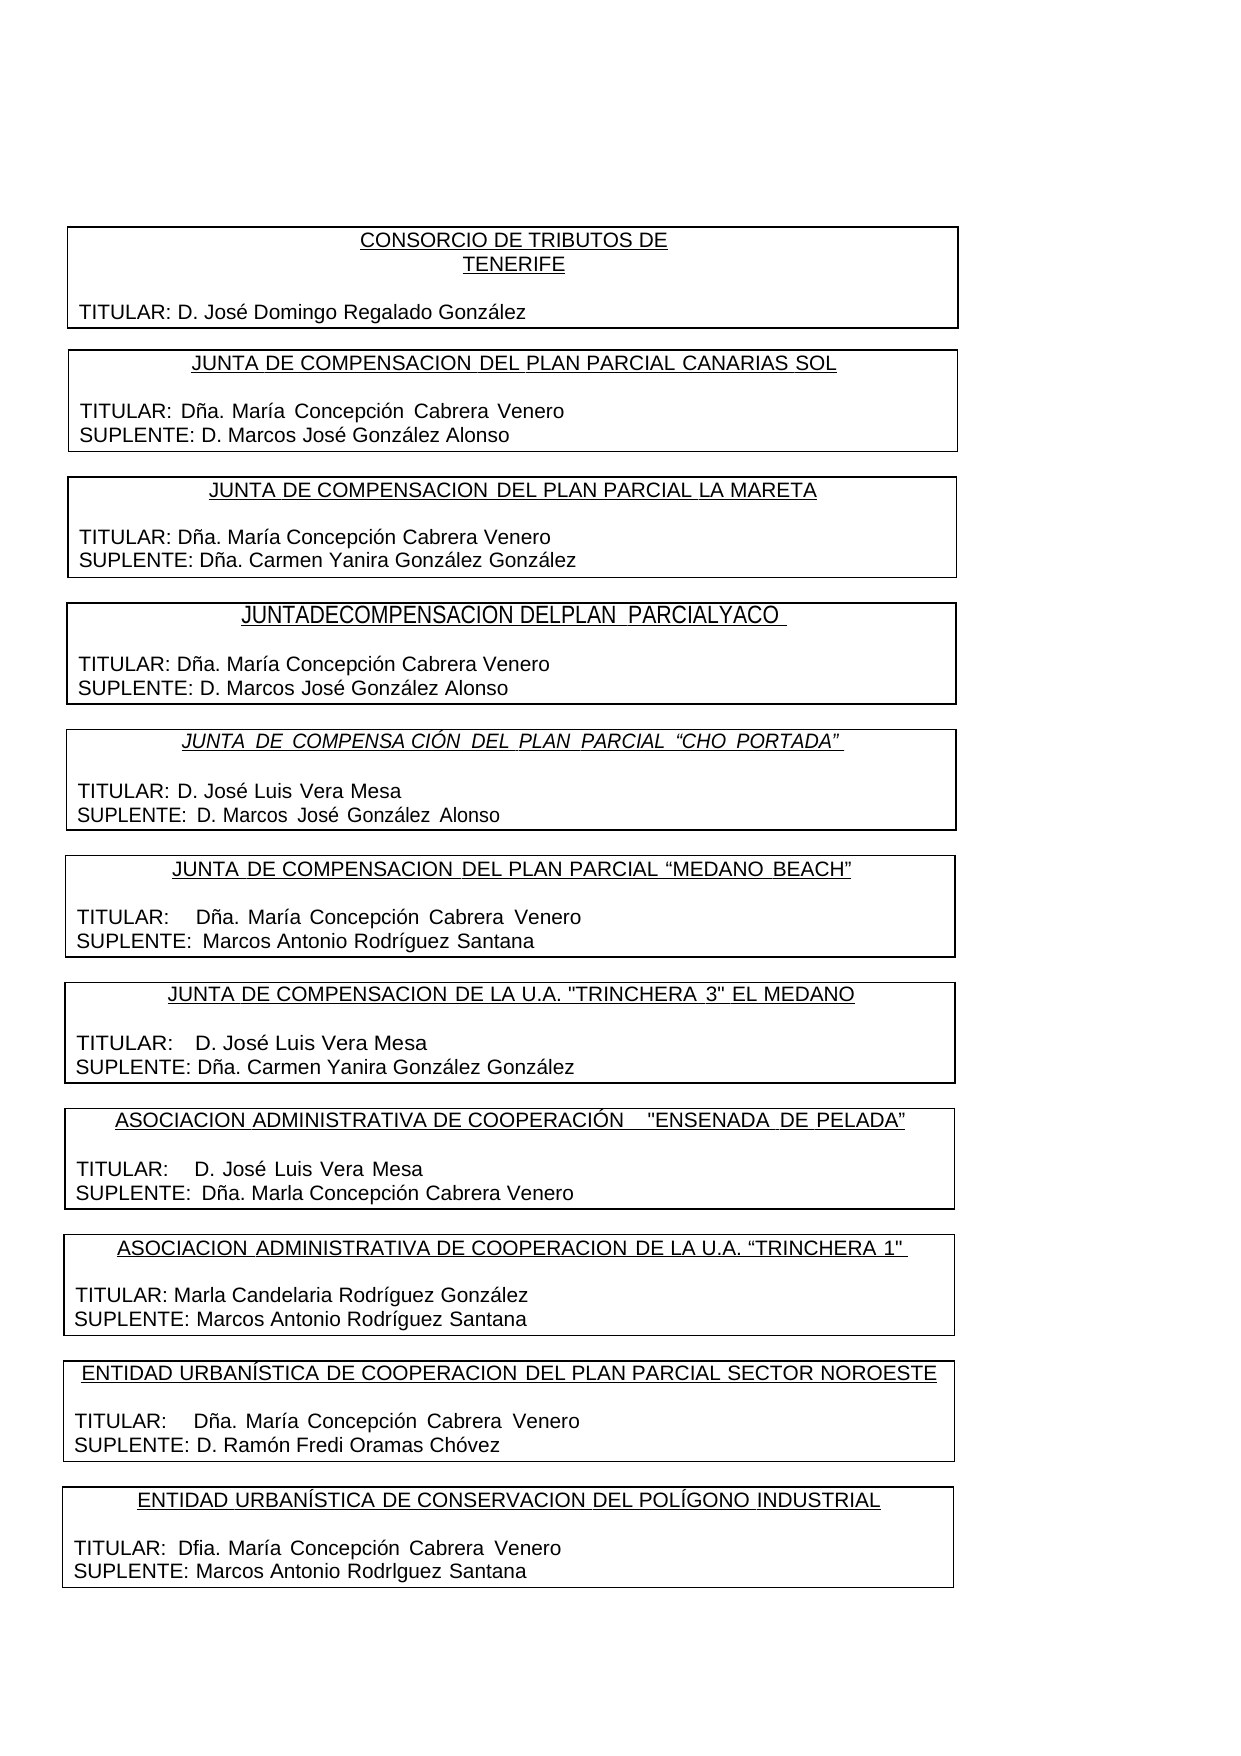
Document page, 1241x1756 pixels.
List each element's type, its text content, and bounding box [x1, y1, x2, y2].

text SUPLENTE: Dña. Marla Concepción Cabrera Venero [75, 1181, 954, 1204]
text TITULAR: Dfia. María Concepción Cabrera Venero SUPLENTE: Marcos Antonio Rodrlguez Santana [73, 1537, 581, 1583]
text TITULAR: Dña. María Concepción Cabrera Venero SUPLENTE: D. Marcos José González Alonso [79, 399, 663, 447]
text JUNTA DE COMPENSA CIÓN DEL PLAN PARCIAL “CHO PORTADA” [172, 730, 854, 754]
text TITULAR: Dña. María Concepción Cabrera Venero SUPLENTE: Dña. Carmen Yanira González González [78, 526, 662, 572]
text TITULAR: Dña. María Concepción Cabrera Venero SUPLENTE: D. Marcos José González Alonso [78, 652, 662, 700]
text ENTIDAD URBANÍSTICA DE COOPERACION DEL PLAN PARCIAL SECTOR NOROESTE [81, 1362, 954, 1385]
text TITULAR: D. José Domingo Regalado González SUPLENTE: D. José Luis 'Vera Mesa [78, 300, 633, 327]
text SUPLENTE: Dña. Carmen Yanira González González [75, 1054, 954, 1078]
text TITULAR: D. José Luis Vera Mesa SUPLENTE: D. Marcos José González Alonso [77, 778, 506, 826]
text CONSORCIO DE TRIBUTOS DE TENERIFE [306, 228, 722, 276]
text JUNTADECOMPENSACION DELPLAN PARCIALYACO [189, 604, 839, 629]
text ASOCIACION ADMINISTRATIVA DE COOPERACION DE LA U.A. “TRINCHERA 1" [117, 1235, 954, 1259]
text JUNTA DE COMPENSACION DE LA U.A. "TRINCHERA 3" EL MEDANO [167, 983, 954, 1007]
text JUNTA DE COMPENSACION DEL PLAN PARCIAL “MEDANO BEACH” [171, 857, 853, 881]
text TITULAR: Dña. María Concepción Cabrera Venero SUPLENTE: Marcos Antonio Rodríguez Santana [76, 904, 583, 952]
text ENTIDAD URBANÍSTICA DE CONSERVACION DEL POLÍGONO INDUSTRIAL [137, 1488, 953, 1512]
text TITULAR: D. José Luis Vera Mesa [76, 1031, 954, 1054]
text TITULAR: Dña. María Concepción Cabrera Venero SUPLENTE: D. Ramón Fredi Oramas Chóvez [74, 1409, 582, 1457]
text JUNTA DE COMPENSACION DEL PLAN PARCIAL CANARIAS SOL [190, 351, 838, 375]
text ASOCIACION ADMINISTRATIVA DE COOPERACIÓN "ENSENADA DE PELADA” [115, 1109, 954, 1132]
text JUNTA DE COMPENSACION DEL PLAN PARCIAL LA MARETA [207, 478, 818, 502]
text TITULAR: Marla Candelaria Rodríguez González SUPLENTE: Marcos Antonio Rodríguez Santana [74, 1283, 629, 1331]
text TITULAR: D. José Luis Vera Mesa [76, 1157, 954, 1181]
